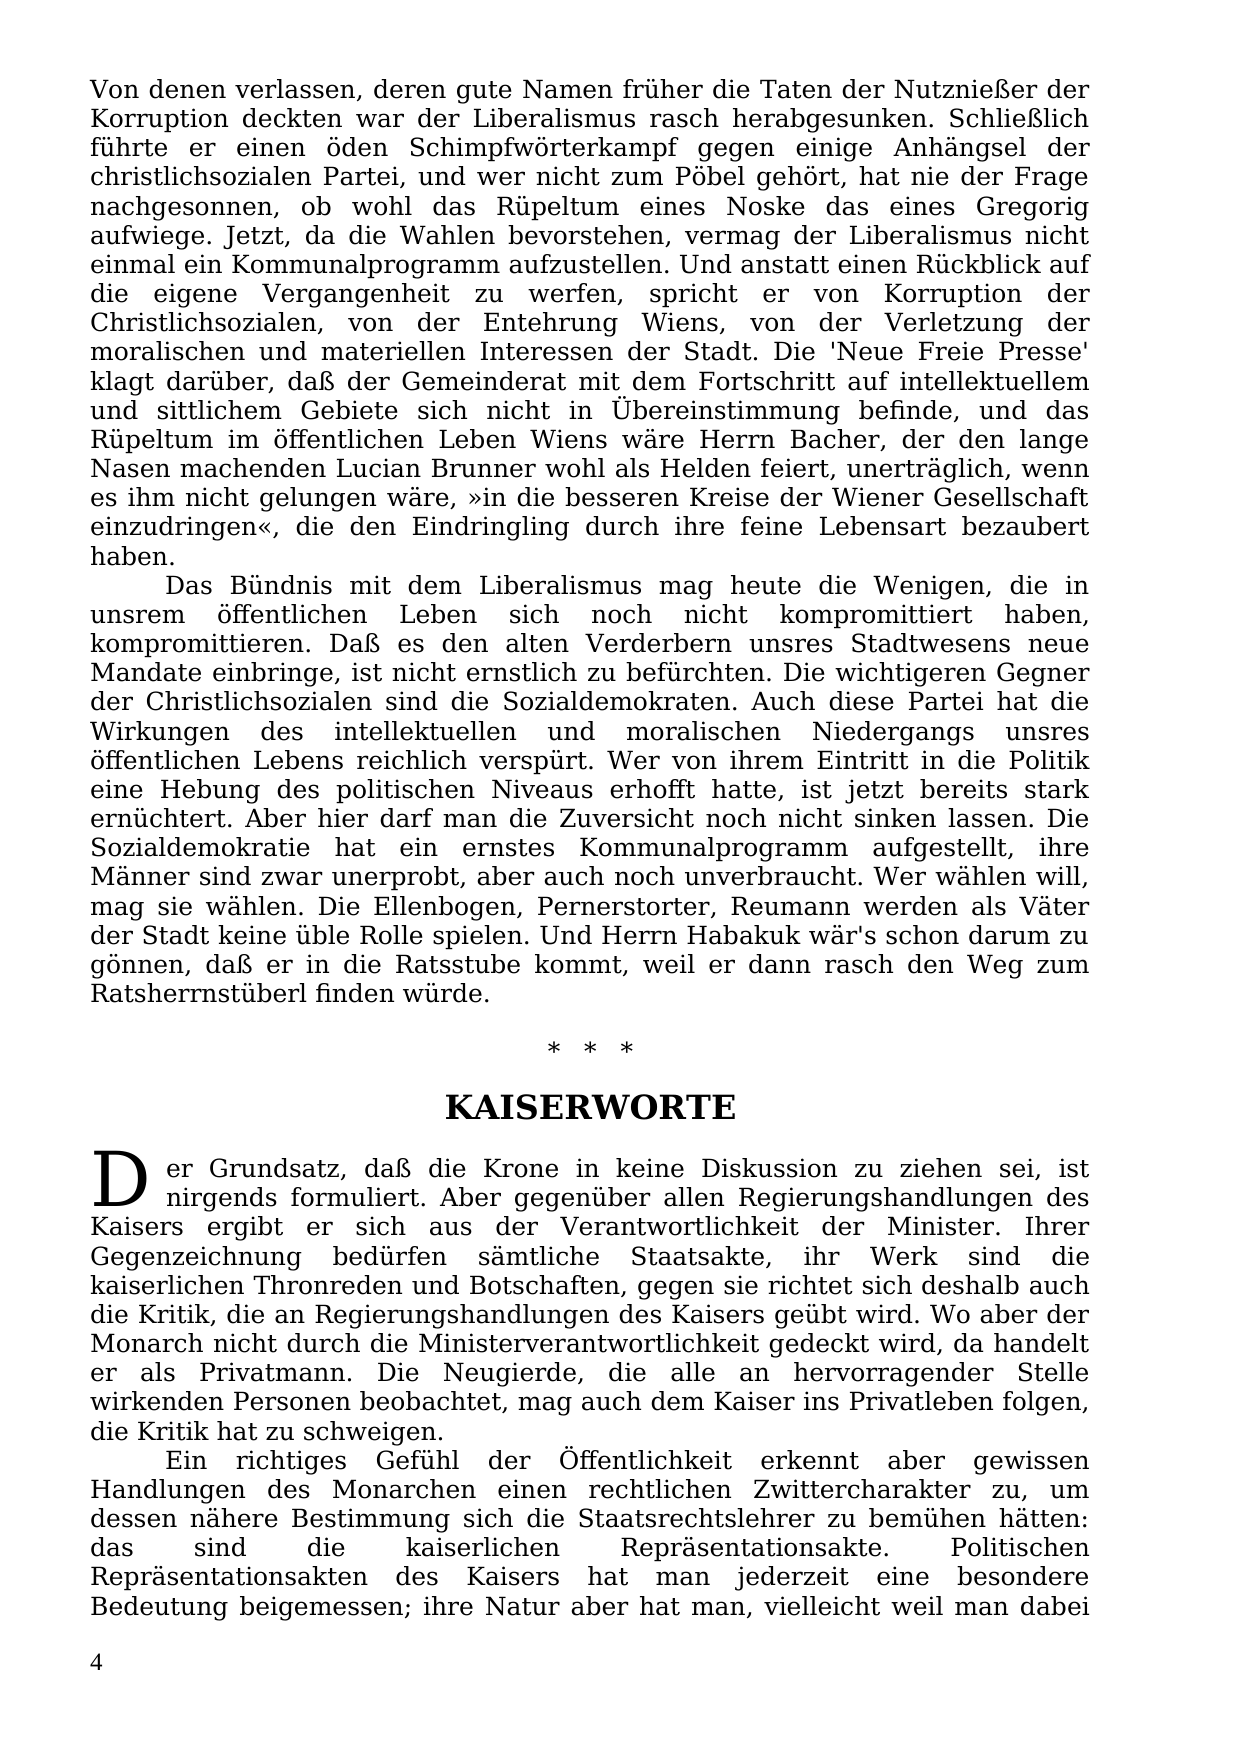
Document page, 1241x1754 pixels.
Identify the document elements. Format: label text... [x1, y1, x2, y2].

text KAISERWORTE [90, 1067, 1091, 1127]
text Von denen verlassen, deren gute Namen früher die Taten der Nutznießer der Korruption deckten war der Liberalismus rasch herabgesunken. Schließlich führte er einen öden Schimpfwörterkampf gegen einige Anhängsel der christlichsozialen Partei, und wer nicht zum Pöbel gehört, hat nie der Frage nachgesonnen, ob wohl das Rüpeltum eines Noske das eines Gregorig aufwiege. Jetzt, da die Wahlen bevorstehen, vermag der Liberalismus nicht einmal ein Kommunalprogramm aufzustellen. Und anstatt einen Rückblick auf die eigene Vergangenheit zu werfen, spricht er von Korruption der Christlichsozialen, von der Entehrung Wiens, von der Verletzung der moralischen und materiellen Interessen der Stadt. Die 'Neue Freie Presse' klagt darüber, daß der Gemeinderat mit dem Fortschritt auf intellektuellem und sittlichem Gebiete sich nicht in Übereinstimmung befinde, und das Rüpeltum im öffentlichen Leben Wiens wäre Herrn Bacher, der den lange Nasen machenden Lucian Brunner wohl als Helden feiert, unerträglich, wenn es ihm nicht gelungen wäre, »in die besseren Kreise der Wiener Gesellschaft einzudringen«, die den Eindringling durch ihre feine Lebensart bezaubert haben. [90, 75, 1091, 571]
text Ein richtiges Gefühl der Öffentlichkeit erkennt aber gewissen Handlungen des Monarchen einen rechtlichen Zwittercharakter zu, um dessen nähere Bestimmung sich die Staatsrechtslehrer zu bemühen hätten: das sind die kaiserlichen Repräsentationsakte. Politischen Repräsentationsakten des Kaisers hat man jederzeit eine besondere Bedeutung beigemessen; ihre Natur aber hat man, vielleicht weil man dabei [90, 1446, 1091, 1621]
text Der Grundsatz, daß die Krone in keine Diskussion zu ziehen sei, ist nirgends formuliert. Aber gegenüber allen Regierungshandlungen des Kaisers ergibt er sich aus der Verantwortlichkeit der Minister. Ihrer Gegenzeichnung bedürfen sämtliche Staatsakte, ihr Werk sind die kaiserlichen Thronreden und Botschaften, gegen sie richtet sich deshalb auch die Kritik, die an Regierungshandlungen des Kaisers geübt wird. Wo aber der Monarch nicht durch die Ministerverantwortlichkeit gedeckt wird, da handelt er als Privatmann. Die Neugierde, die alle an hervorragender Stelle wirkenden Personen beobachtet, mag auch dem Kaiser ins Privatleben folgen, die Kritik hat zu schweigen. [90, 1151, 1091, 1446]
text * * * [90, 1037, 1091, 1067]
text Das Bündnis mit dem Liberalismus mag heute die Wenigen, die in unsrem öffentlichen Leben sich noch nicht kompromittiert haben, kompromittieren. Daß es den alten Verderbern unsres Stadtwesens neue Mandate einbringe, ist nicht ernstlich zu befürchten. Die wichtigeren Gegner der Christlichsozialen sind die Sozialdemokraten. Auch diese Partei hat die Wirkungen des intellektuellen und moralischen Niedergangs unsres öffentlichen Lebens reichlich verspürt. Wer von ihrem Eintritt in die Politik eine Hebung des politischen Niveaus erhofft hatte, ist jetzt bereits stark ernüchtert. Aber hier darf man die Zuversicht noch nicht sinken lassen. Die Sozialdemokratie hat ein ernstes Kommunalprogramm aufgestellt, ihre Männer sind zwar unerprobt, aber auch noch unverbraucht. Wer wählen will, mag sie wählen. Die Ellenbogen, Pernerstorter, Reumann werden als Väter der Stadt keine üble Rolle spielen. Und Herrn Habakuk wär's schon darum zu gönnen, daß er in die Ratsstube kommt, weil er dann rasch den Weg zum Ratsherrnstüberl finden würde. [90, 571, 1091, 1008]
